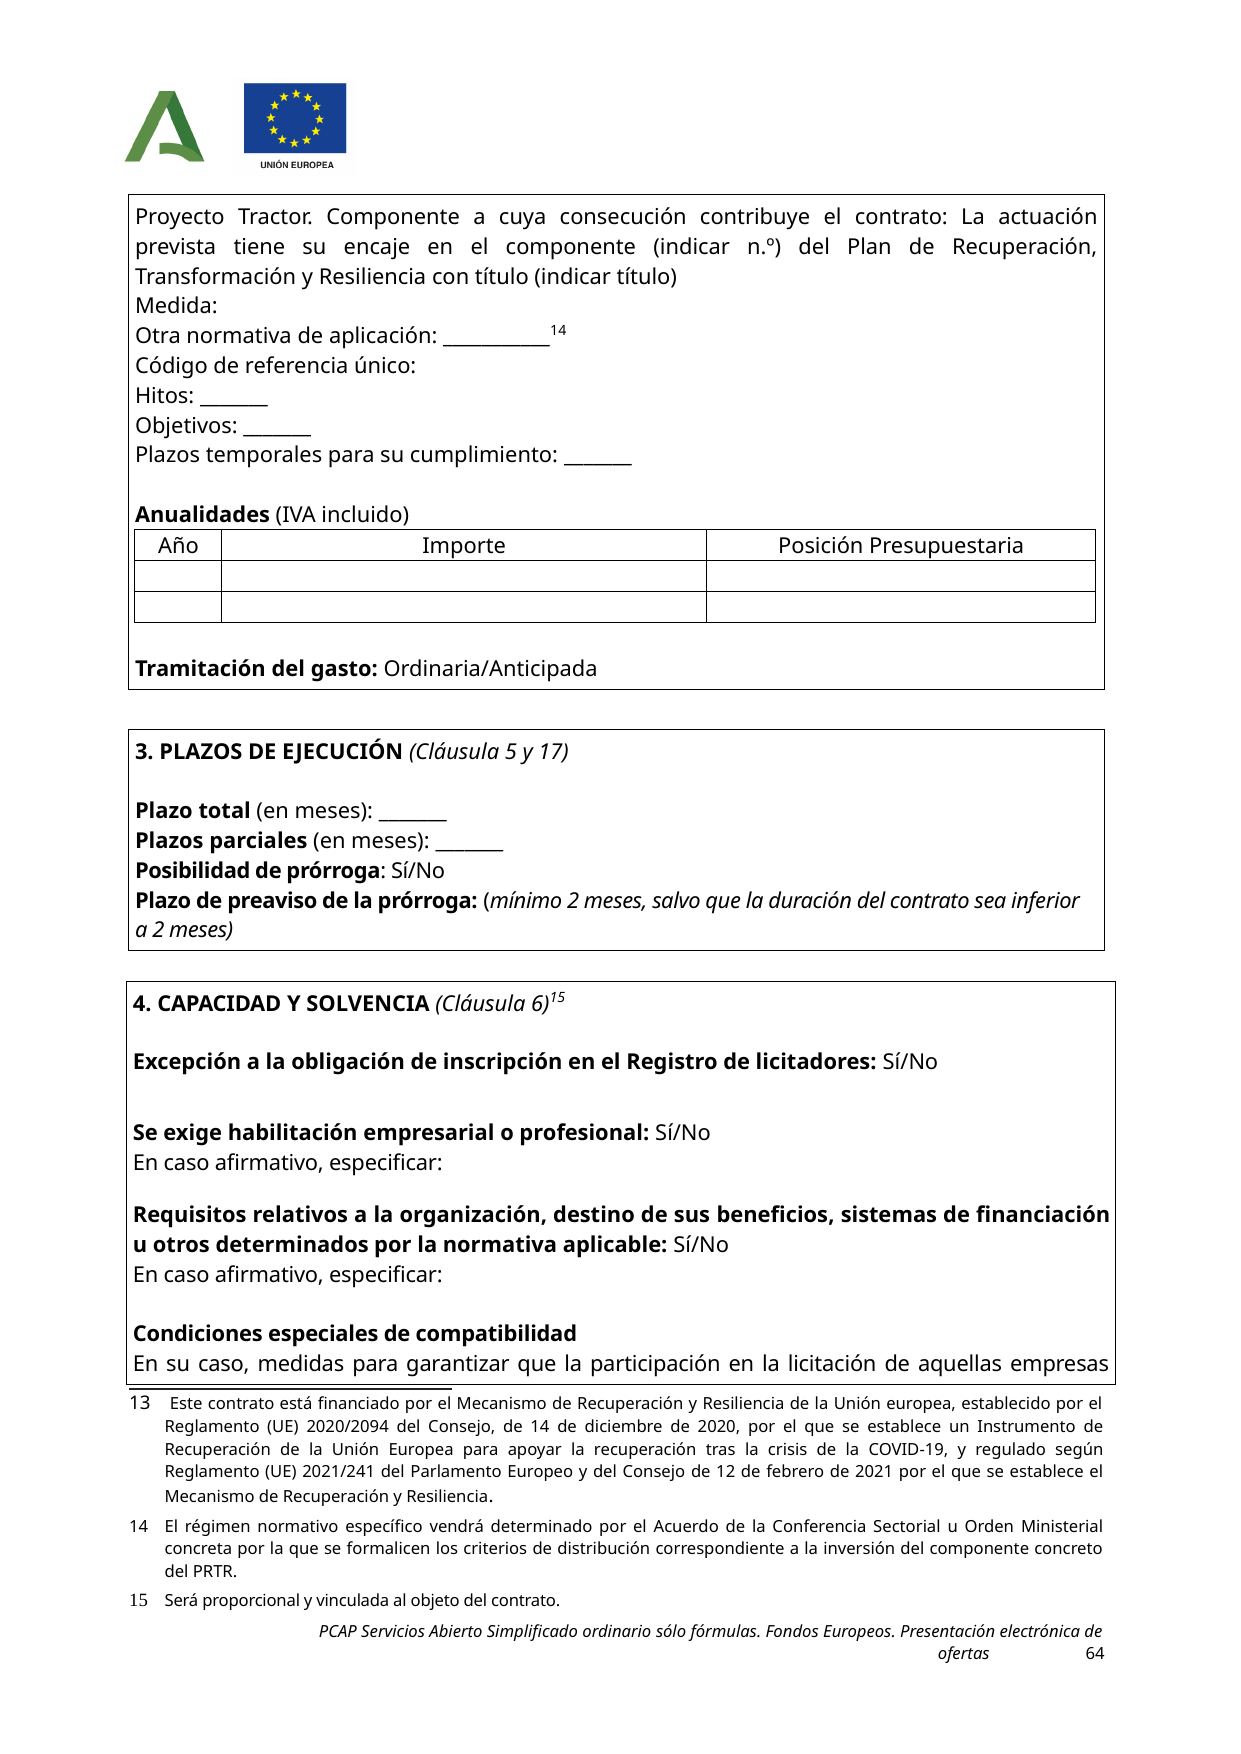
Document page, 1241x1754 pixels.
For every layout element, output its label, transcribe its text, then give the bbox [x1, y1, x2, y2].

table_header Año [135, 530, 221, 560]
table_cell [707, 592, 1095, 622]
table_cell [222, 592, 706, 622]
picture [120, 86, 209, 166]
table_header 2. PRESUPUESTO BASE DE LICITACIÓN Y PRECIO DEL CONTRATO (Cláusulas 3 y 4) Importe total (IVA excluido): _______€ Importe del IVA: _______€ Importe total (IVA incluido): _______€ Importe desglosado: - _______ - _______ Valor estimado del contrato: € Método de cálculo: _______ Sistema de determinación del precio: _______ Revisión de precios en los contratos en los que el período de recuperación de la inversión sea igual o superior a cinco años): Sí/No Fórmula: _______ Revisión de precios en los contratos en los que el período de recuperación de la inversión sea inferior a cinco años: Sí/No En caso afirmativo, indicar el peso de cada materia prima, bien intermedio o suministro energético con participación superior al 1 por ciento y su respectivo índice oficial de revisión de precios : Fórmula: _______ Variación de precios en función del cumplimiento o incumplimiento de objetivos de plazos o rendimiento: Sí/No Supuestos y reglas para su determinación: _______ Financiación con Fondos Europeos: Tipo de Fondo: _______ Porcentaje de Cofinanciación: _______%. Plan de Recuperación, Transformación y Resiliencia: Si/No Proyecto Tractor. Componente a cuya consecución contribuye el contrato: La actuación prevista tiene su encaje en el componente (indicar n.º) del Plan de Recuperación, Transformación y Resiliencia con título (indicar título) Medida: Otra normativa de aplicación: ___________ Código de referencia único: Hitos: _______ Objetivos: _______ Plazos temporales para su cumplimiento: _______ Anualidades (IVA incluido) Tramitación del gasto: Ordinaria/Anticipada [129, 195, 1104, 688]
table_cell [135, 561, 221, 591]
table_cell [222, 561, 706, 591]
table_header 4. CAPACIDAD Y SOLVENCIA (Cláusula 6) Excepción a la obligación de inscripción en el Registro de licitadores: Sí/No Se exige habilitación empresarial o profesional: Sí/No En caso afirmativo, especificar: Requisitos relativos a la organización, destino de sus beneficios, sistemas de financiación u otros determinados por la normativa aplicable: Sí/No En caso afirmativo, especificar: Condiciones especiales de compatibilidad En su caso, medidas para garantizar que la participación en la licitación de aquellas empresas que hubieran participado o asesorado en la preparación del procedimiento no falsea la competencia: …….. 4. A. CLASIFICACIÓN. Grupo o subgrupo de clasificación y categoría de clasificación del contrato. 4.B. SOLVENCIA ECONÓMICA Y FINANCIERA Criterios y medios de acreditación de la solvencia económica y financiera.  1. Volumen anual de negocios de la persona licitadora que referido al mejor ejercicio dentro de los tres últimos disponibles en función de las fechas de constitución o de inicio de actividades de la persona licitadora y de presentación de ofertas por importe mínimo de: _________ euros. El volumen anual de negocios de la persona licitadora se acreditará por medio de sus cuentas anuales aprobadas y depositadas en el Registro Mercantil, si la persona licitadora estuviera inscrita en dicho registro, y en caso contrario por las depositadas en el registro oficial en que deba estar inscrita. Las personas licitadoras individuales no inscritas en el Registro Mercantil acreditarán su volumen anual de negocios mediante sus libros de inventarios y cuentas anuales legalizados por el Registro Mercantil. La acreditación podrá igualmente realizarse mediante un «certificado de importe neto de la cifra de negocios» expedido por la AEAT o con la aportación del resumen de la declaración del IVA presentada a Hacienda (modelo 390).  2. Seguro de responsabilidad civil por riesgos profesionales por un importe mínimo de ________ euros. La acreditación de este requisito se efectuará por medio de certificado expedido por la entidad aseguradora, en el que consten los importes y riesgos asegurados y la fecha de vencimiento del seguro, junto a un compromiso de su renovación o prórroga que garantice el mantenimiento de su cobertura durante la ejecución del contrato o mediante el documento de compromiso vinculante de suscripción, prórroga o renovación del seguro, en los casos en que proceda.  3. El patrimonio neto, según el balance correspondiente al último ejercicio económico de las cuentas anuales aprobadas, deberá superar _________ euros. Se acreditará por medio de sus cuentas anuales aprobadas y depositadas en el Registro Mercantil, si la persona licitadora estuviera inscrita en dicho registro, y en caso contrario, por las depositadas en el registro oficial en que deba estar inscrita. Las personas licitadoras individuales no inscritas en el Registro Mercantil acreditarán su volumen anual de negocios mediante sus libros de inventarios y cuentas anuales legalizados por el Registro Mercantil.  4. Otro medios de prueba distintos de los previstos en los apartados anteriores -sólo en caso de contratos no sujetos a regulación armonizada: En caso de admitirse oferta integradora, requisitos de capacidad y solvencia económica financiera: 4. C. SOLVENCIA TÉCNICA O PROFESIONAL Criterios y medios de acreditación de la solvencia técnica o profesional. Periodo para tener en consideración los servicios realizados a efectos de justificar la solvencia técnica:  1. Relación de los principales servicios realizados de igual o similar naturaleza que los que constituyen el objeto del contrato, en la que se indique el importe, la fecha y el destinatario público o privado de los mismos. Los servicios efectuados se acreditarán mediante certificados expedidos o visados por el órgano competente de los mismos cuando la destinataria sea una entidad del sector público; cuando la destinataria sea una compradora privada, mediante un certificado expedido por ésta o, a falta de este certificado, mediante una declaración de la persona licitadora. Se exige que el importe anual acumulado sin incluir impuestos en el año de mayor ejecución sea igual o superior al __ % de su anualidad media, en servicios de igual o similar naturaleza que los que constituyen el objeto del contrato. Sistema para determinar que un trabajo o servicio es de igual o similar naturaleza al que constituye el objeto del contrato:  2. Indicación del personal técnico o de las unidades técnicas, integradas o no en la empresa, participantes en el contrato, especialmente aquellas personas encargadas del control de calidad. Se exige un equipo de personal técnico participante en el contrato que reúna como mínimo las siguientes condiciones: ...  3. Descripción de las instalaciones técnicas, de las medidas empleadas por la persona licitadora para garantizar la calidad y de los medios de estudio e investigación de la empresa.  3.1. Se exige que la persona licitadora acredite el empleo de medidas para controlar la calidad.  3.2. Se exige que la persona licitadora acredite la existencia de medios de estudio e investigación de la empresa  4. Cuando se trate de servicios o trabajos complejos o cuando, excepcionalmente, deban responder a un fin especial, un control efectuado por el órgano de contratación o en nombre de éste por un organismo oficial u homologado competente del Estado en que está establecida la persona licitadora, con el acuerdo de dicho organismo sobre la capacidad técnica de la persona licitadora y, si fuera necesario, sobre los medios de estudio e investigación de que disponga y sobre las medidas de control de calidad. Se exigirá certificado expedido por ___________.  5. Titulaciones académicas y profesionales de la persona licitadora y del personal directivo de la empresa y, en particular, del personal responsable de la ejecución del contrato, así como del personal técnico encargado directamente de la misma, siempre que no se evalúen como un criterio de adjudicación.  5.1. Se exigen las titulaciones académicas __________________ o equivalentes de la persona licitadora.  5.2. Se exigen las titulaciones académicas _________________________ o equivalentes de los o las directivos o directivas de empresa.  5.3. Se exige que el personal responsable de la ejecución del contrato posea una titulación de _____________ o equivalente.  5.4. Se exige que el personal responsable de la ejecución del contrato posea una experiencia de ____ años.  6. Indicación de las medidas de gestión medioambiental que la persona licitadora podrá aplicar al ejecutar el contrato.  6.1. Se exige que la persona licitadora posea certificados expedidos por los organismos, públicos y privados, nacionales o internacionales, que acrediten el cumplimiento de las siguientes normas y recomendaciones medioambientales o equivalentes: ...  6.2. Se exige la aportación de documentos que demuestren de forma fehaciente el cumplimiento de normas, recomendaciones y características ergonómicas, medioambientales, de ahorro energético, de compatibilidad electromagnética y de reducción de radiación emitida de los sistemas y equipos incluidos en su oferta.  6.3. Se exigen certificados expedidos por un laboratorio u organización independiente de conformidad con normas y recomendaciones medioambientales y emitidos, en último caso, por las propias empresas mediante declaración responsable efectuada por la persona representante legal de la empresa.  7. Declaración sobre la plantilla media anual de la empresa y del número de personas directivos durante los últimos tres años, acompañada de la documentación justificativa correspondiente.  7.1. Se exige un número mínimo de contratos laborales indefinidos de personas de la empresa del __ % del total de la plantilla durante los últimos tres años  7.2. Se exige unos efectivos de personal directivo como mínimo del __% sobre el total de la plantilla.  8. Declaración indicando la maquinaria, material y equipo técnico del que se dispondrá para la ejecución de los trabajos o prestaciones, a la que se adjuntará la documentación acreditativa pertinente. Se exige que la maquinaria, material y/o equipo técnico para la ejecución de los trabajos o prestaciones reúna las siguientes condiciones mínimas:  9. Obligación de las personas jurídicas licitadoras de indicar en su oferta los nombres y la cualificación profesional del personal responsable de ejecutar la prestación: Sí/No  10. Otros medios de prueba de solvencia técnica o profesional distintos de los previstos en los apartados anteriores - sólo en caso de contratos no sujetos a regulación armonizada: D. COMPROMISO DE DEDICACIÓN DE LOS MEDIOS PERSONALES Y/O MATERIALES SUFICIENTES PARA LA EJECUCIÓN Dedicación de medios personales: Dedicación de medios materiales: Obligación esencial a efectos del artículo 211 LCSP: Sí/No Penalidades en caso de incumplimiento: Sí/No E. INTEGRACIÓN DE LA SOLVENCIA CON MEDIOS EXTERNOS: Formas de responsabilidad conjunta: F. SOLVENCIA OFERTAS INTEGRADORAS En caso de admitirse oferta integradora, requisitos de capacidad y solvencia técnica: [127, 982, 1115, 1383]
table_cell [135, 592, 221, 622]
picture [232, 78, 358, 176]
table_header Importe [222, 530, 706, 560]
table_cell [707, 561, 1095, 591]
table_header 3. PLAZOS DE EJECUCIÓN (Cláusula 5 y 17) Plazo total (en meses): _______ Plazos parciales (en meses): _______ Posibilidad de prórroga: Sí/No Plazo de preaviso de la prórroga: (mínimo 2 meses, salvo que la duración del contrato sea inferior a 2 meses) [129, 730, 1104, 950]
table_header Posición Presupuestaria [707, 530, 1095, 560]
